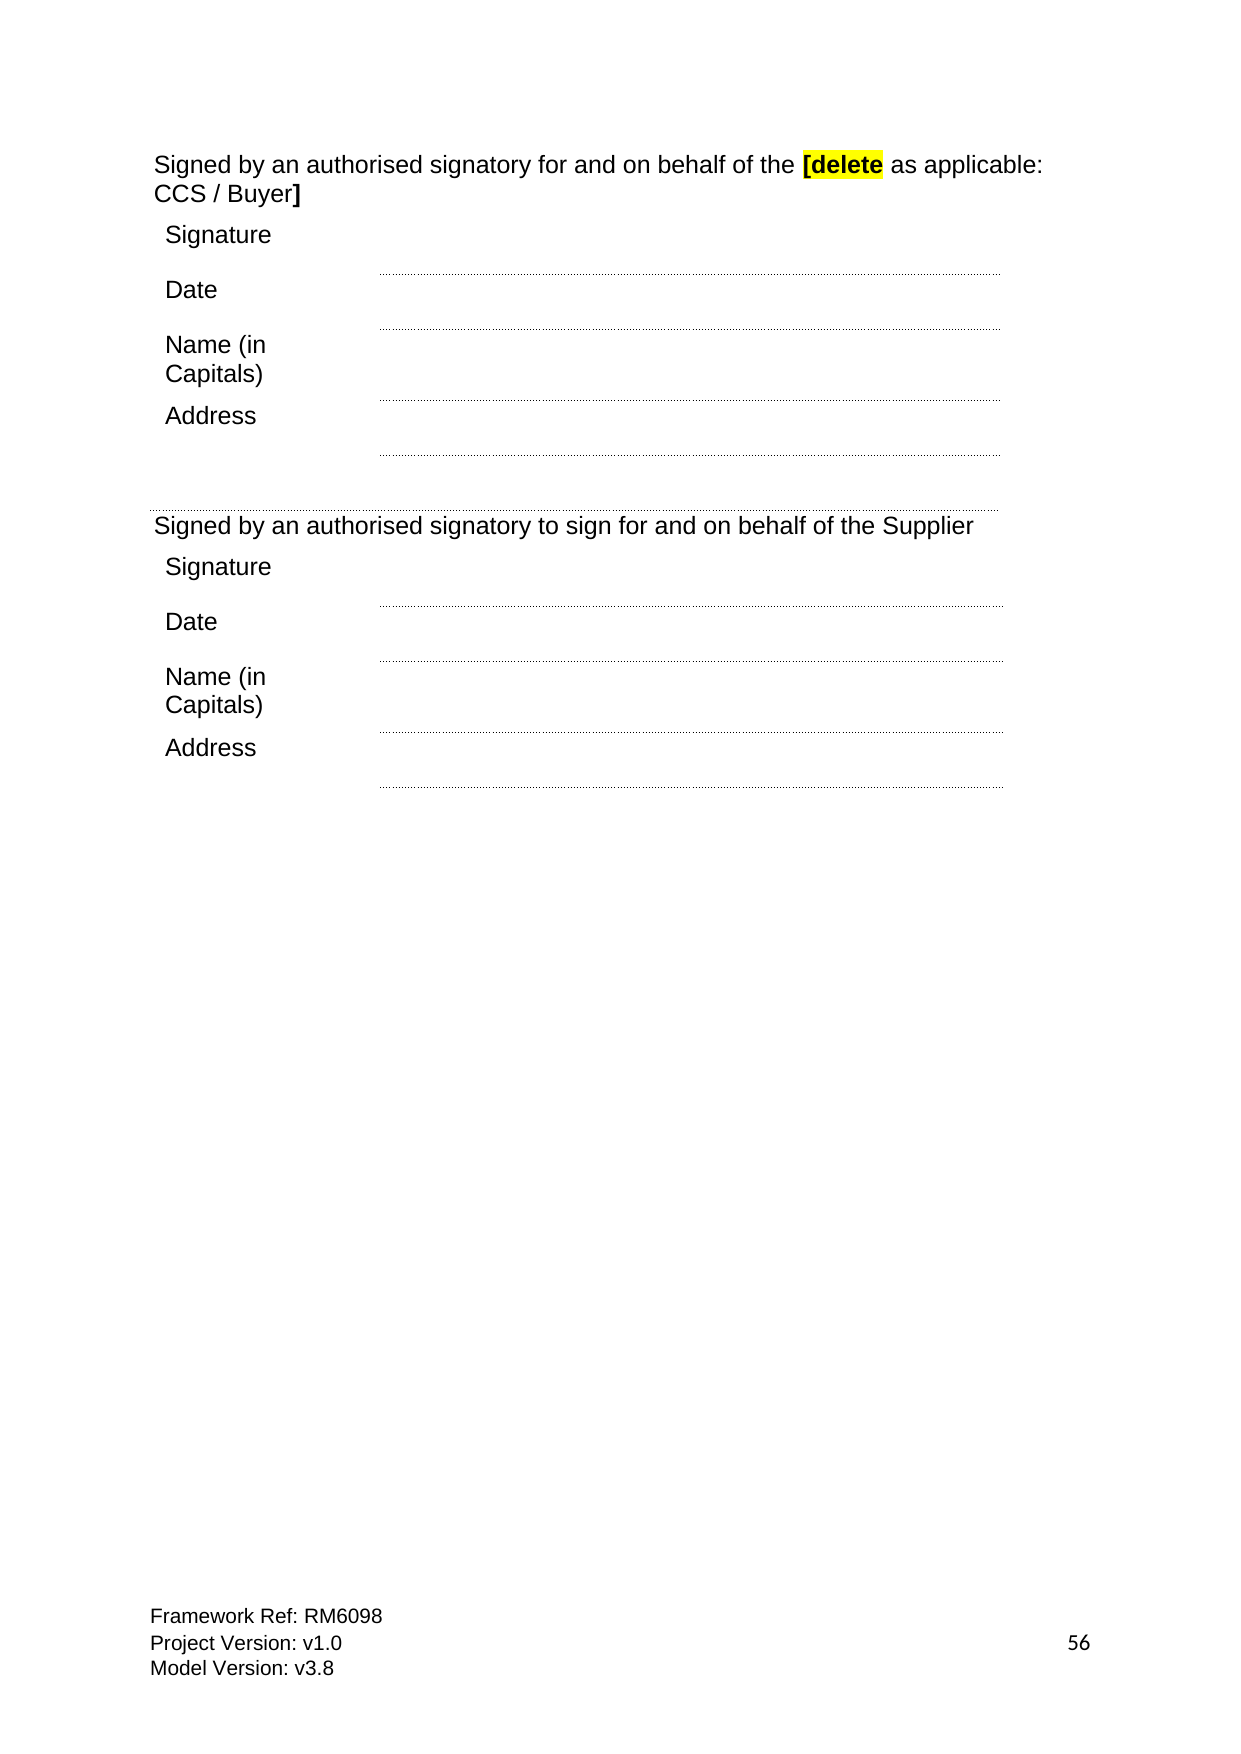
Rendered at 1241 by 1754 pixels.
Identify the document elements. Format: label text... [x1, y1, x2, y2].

table_cell [380, 661, 1003, 732]
table_cell Date [150, 274, 380, 329]
table_header Signature [150, 220, 380, 274]
table_cell [380, 606, 1003, 661]
table_cell Address [150, 400, 380, 455]
table_header [380, 220, 999, 274]
table_cell [380, 455, 999, 509]
table_cell Date [150, 606, 380, 661]
table_cell [380, 329, 999, 400]
table_header [380, 552, 1003, 606]
table_header Signature [150, 552, 380, 606]
table_cell Name (in Capitals) [150, 329, 380, 400]
table_cell [150, 455, 380, 509]
table_cell [380, 732, 1003, 787]
table_cell [380, 400, 999, 455]
table_cell Name (in Capitals) [150, 661, 380, 732]
text Signed by an authorised signatory for and on behalf of the [delete as applicable: CCS / Buyer] [153, 150, 1090, 207]
text Signed by an authorised signatory to sign for and on behalf of the Supplier [153, 511, 1090, 539]
table_cell [380, 274, 999, 329]
table_cell Address [150, 732, 380, 787]
